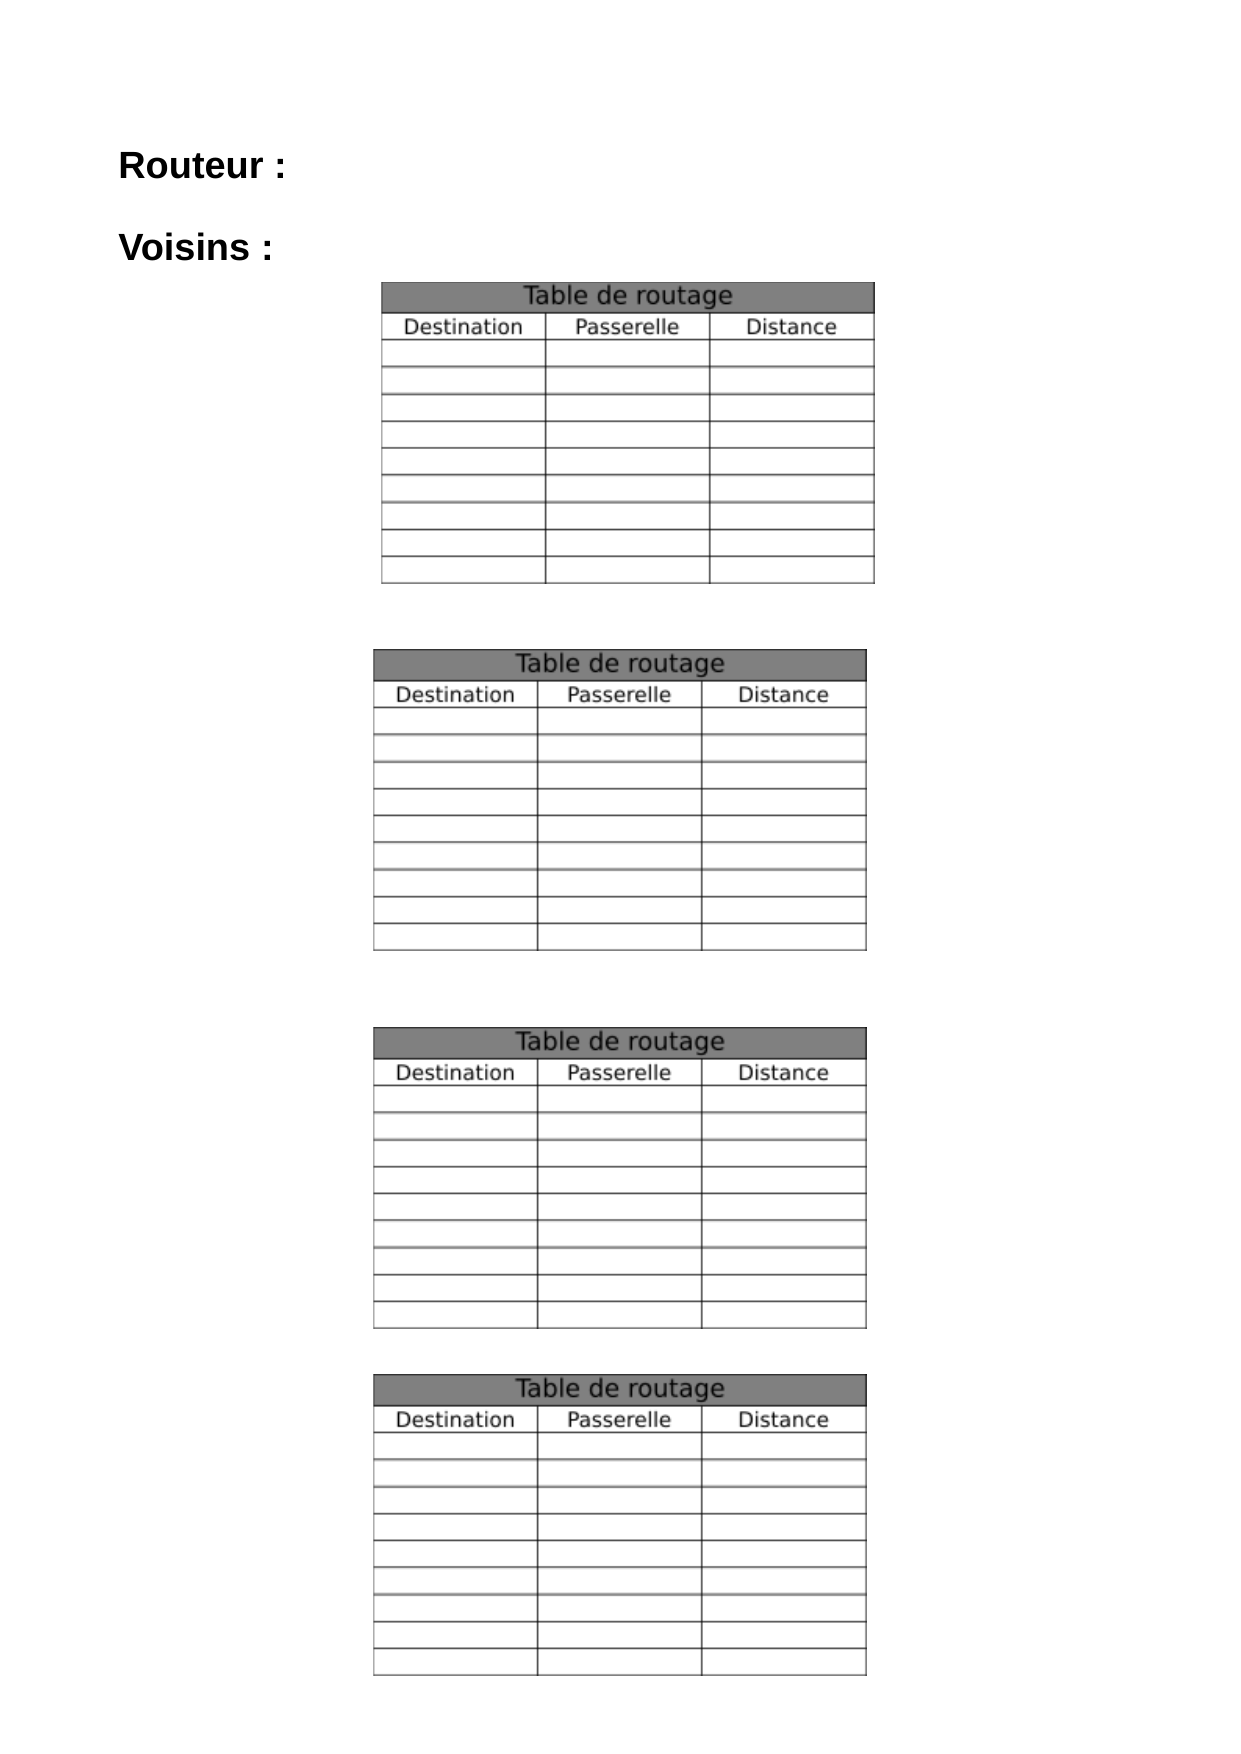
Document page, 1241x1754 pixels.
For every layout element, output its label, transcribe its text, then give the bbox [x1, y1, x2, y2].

picture [373, 1374, 867, 1676]
picture [373, 1027, 867, 1329]
subtitle Routeur : [118, 143, 1122, 187]
subtitle Voisins : [118, 224, 1122, 268]
picture [373, 649, 867, 951]
picture [381, 282, 875, 584]
